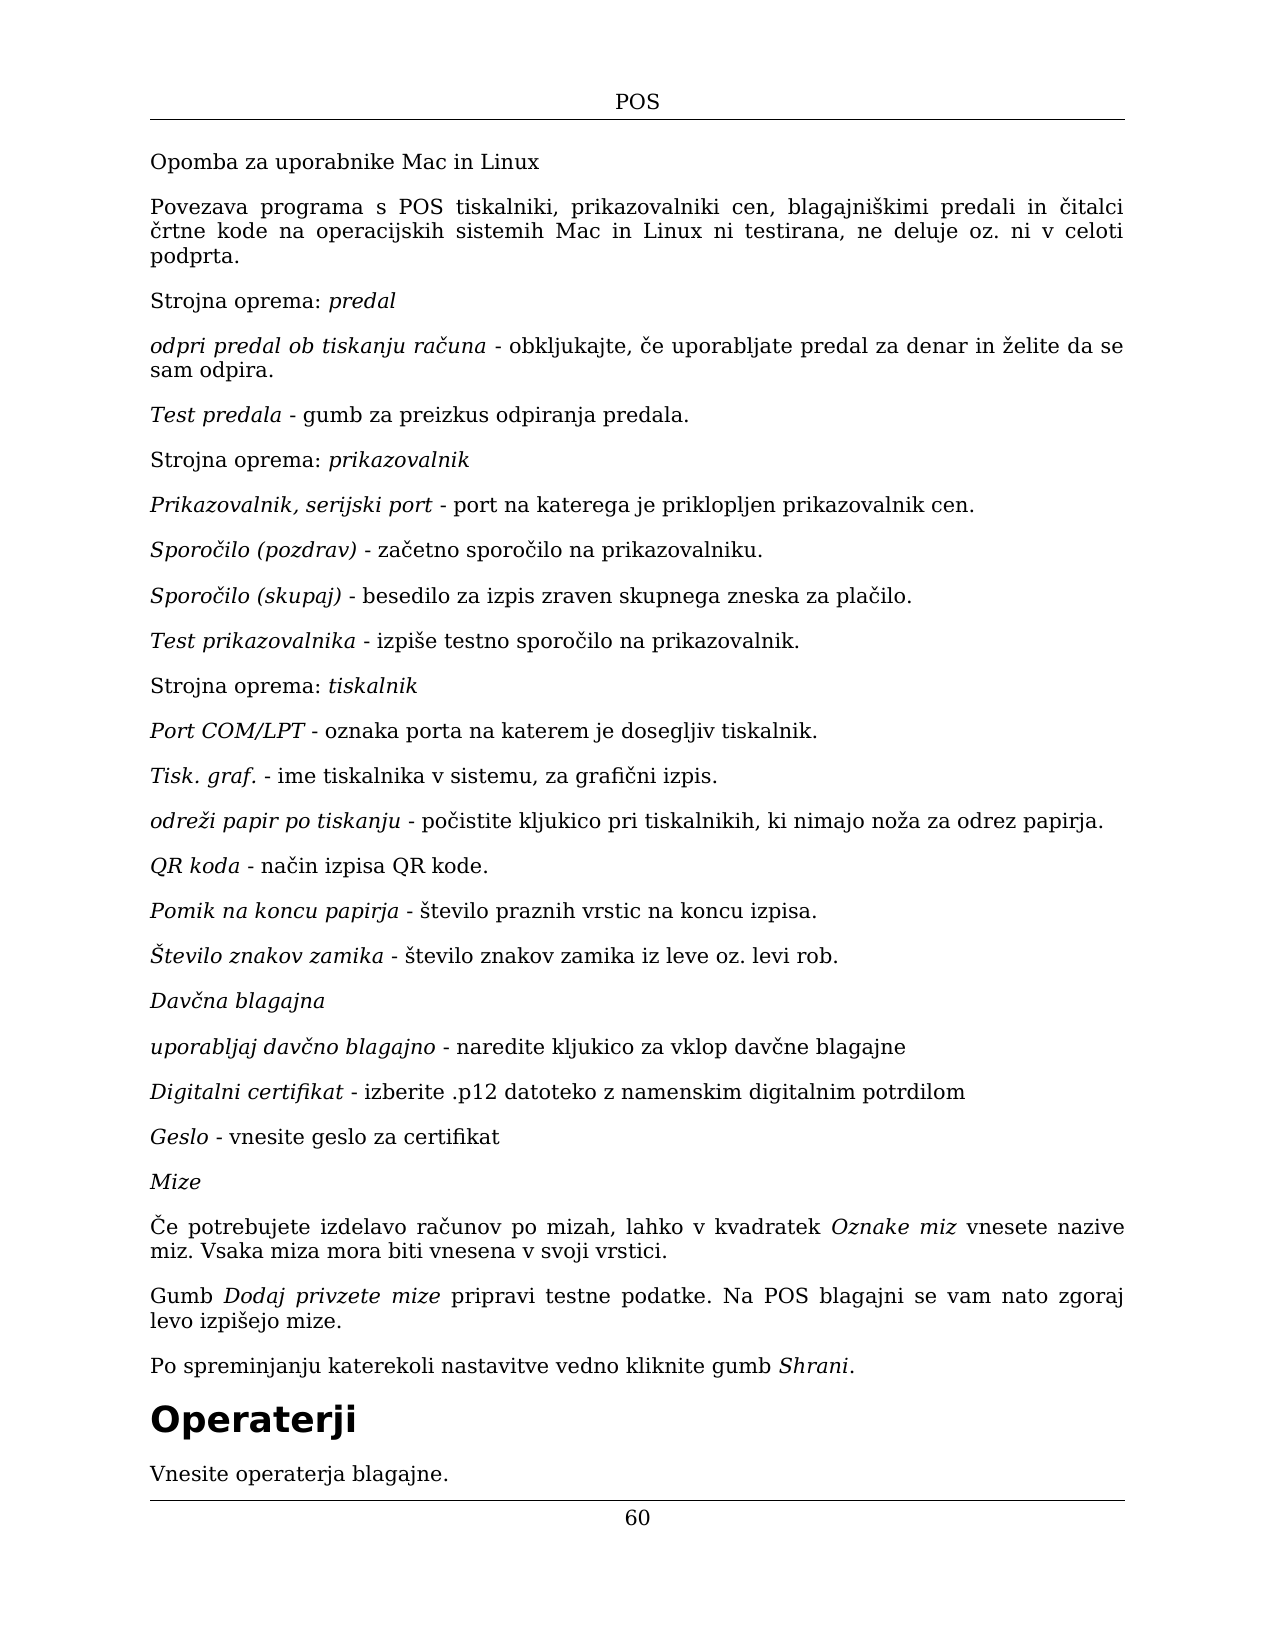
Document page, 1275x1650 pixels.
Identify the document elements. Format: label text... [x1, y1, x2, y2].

text Če potrebujete izdelavo računov po mizah, lahko v kvadratek Oznake miz vnesete nazive miz. Vsaka miza mora biti vnesena v svoji vrstici. [150, 1215, 1125, 1264]
text Prikazovalnik, serijski port - port na katerega je priklopljen prikazovalnik cen. [150, 493, 1125, 518]
text Pomik na koncu papirja - število praznih vrstic na koncu izpisa. [150, 899, 1125, 924]
text odreži papir po tiskanju - počistite kljukico pri tiskalnikih, ki nimajo noža za odrez papirja. [150, 809, 1125, 833]
text Sporočilo (pozdrav) - začetno sporočilo na prikazovalniku. [150, 538, 1125, 563]
text Geslo - vnesite geslo za certifikat [150, 1125, 1125, 1149]
text Tisk. graf. - ime tiskalnika v sistemu, za grafični izpis. [150, 764, 1125, 788]
text odpri predal ob tiskanju računa - obkljukajte, če uporabljate predal za denar in želite da se sam odpira. [150, 334, 1125, 382]
text Sporočilo (skupaj) - besedilo za izpis zraven skupnega zneska za plačilo. [150, 584, 1125, 608]
text Davčna blagajna [150, 989, 1125, 1014]
text Strojna oprema: tiskalnik [150, 674, 1125, 698]
text Strojna oprema: predal [150, 289, 1125, 313]
text Strojna oprema: prikazovalnik [150, 448, 1125, 473]
text Gumb Dodaj privzete mize pripravi testne podatke. Na POS blagajni se vam nato zgoraj levo izpišejo mize. [150, 1284, 1125, 1333]
text Po spreminjanju katerekoli nastavitve vedno kliknite gumb Shrani. [150, 1354, 1125, 1378]
text uporabljaj davčno blagajno - naredite kljukico za vklop davčne blagajne [150, 1035, 1125, 1059]
text QR koda - način izpisa QR kode. [150, 854, 1125, 878]
text Povezava programa s POS tiskalniki, prikazovalniki cen, blagajniškimi predali in čitalci črtne kode na operacijskih sistemih Mac in Linux ni testirana, ne deluje oz. ni v celoti podprta. [150, 195, 1125, 268]
text Test predala - gumb za preizkus odpiranja predala. [150, 403, 1125, 427]
text Operaterji [150, 1399, 1125, 1441]
text Vnesite operaterja blagajne. [150, 1462, 1125, 1486]
text Digitalni certifikat - izberite .p12 datoteko z namenskim digitalnim potrdilom [150, 1080, 1125, 1104]
text Število znakov zamika - število znakov zamika iz leve oz. levi rob. [150, 944, 1125, 969]
text Opomba za uporabnike Mac in Linux [150, 150, 1125, 174]
text Mize [150, 1170, 1125, 1194]
text Port COM/LPT - oznaka porta na katerem je dosegljiv tiskalnik. [150, 719, 1125, 743]
text Test prikazovalnika - izpiše testno sporočilo na prikazovalnik. [150, 629, 1125, 653]
